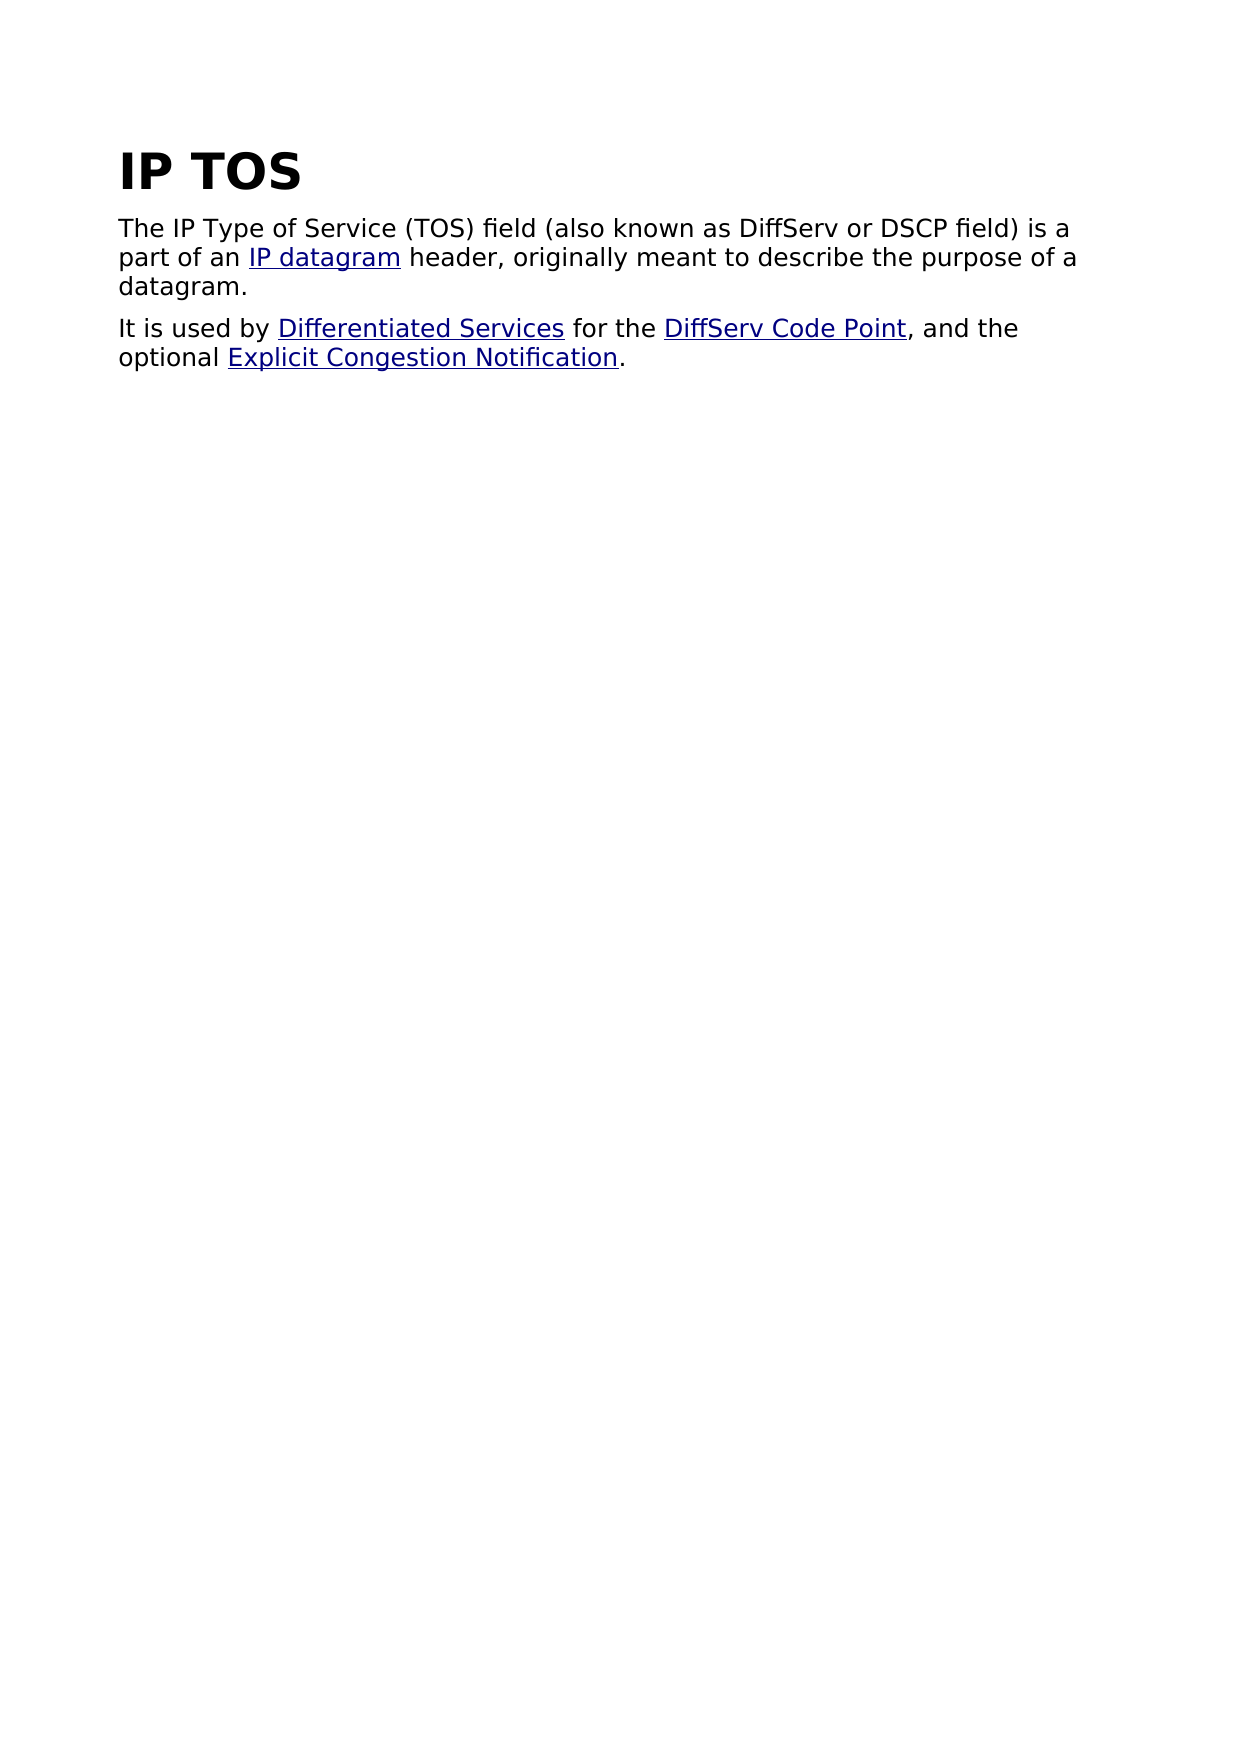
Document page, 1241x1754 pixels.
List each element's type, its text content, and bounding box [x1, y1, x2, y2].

text It is used by Differentiated Services for the DiffServ Code Point, and the optional Explicit Congestion Notification. [118, 314, 1122, 372]
subtitle IP TOS [118, 143, 1122, 201]
text The IP Type of Service (TOS) field (also known as DiffServ or DSCP field) is a part of an IP datagram header, originally meant to describe the purpose of a datagram. [118, 214, 1122, 301]
